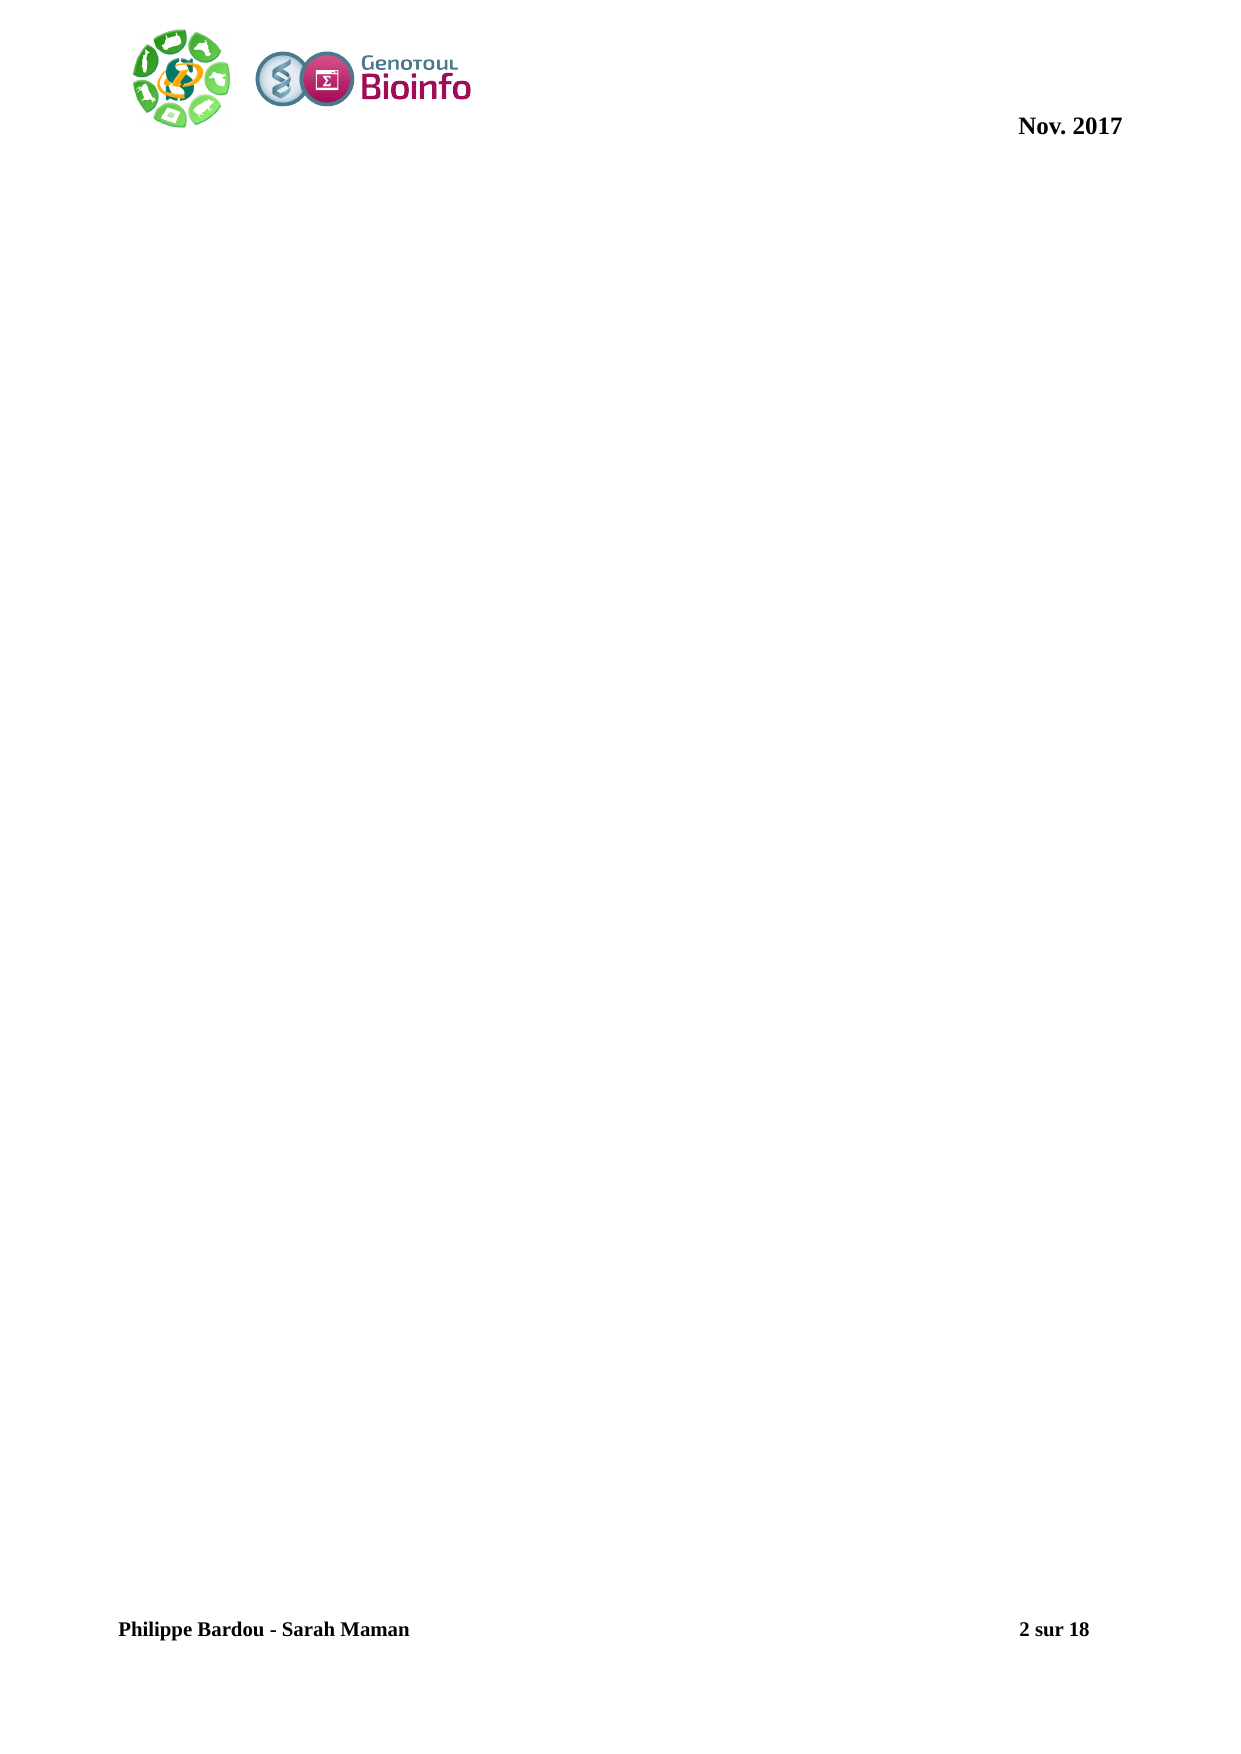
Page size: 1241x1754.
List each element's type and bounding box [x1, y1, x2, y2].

picture [130, 28, 231, 129]
picture [248, 44, 479, 114]
